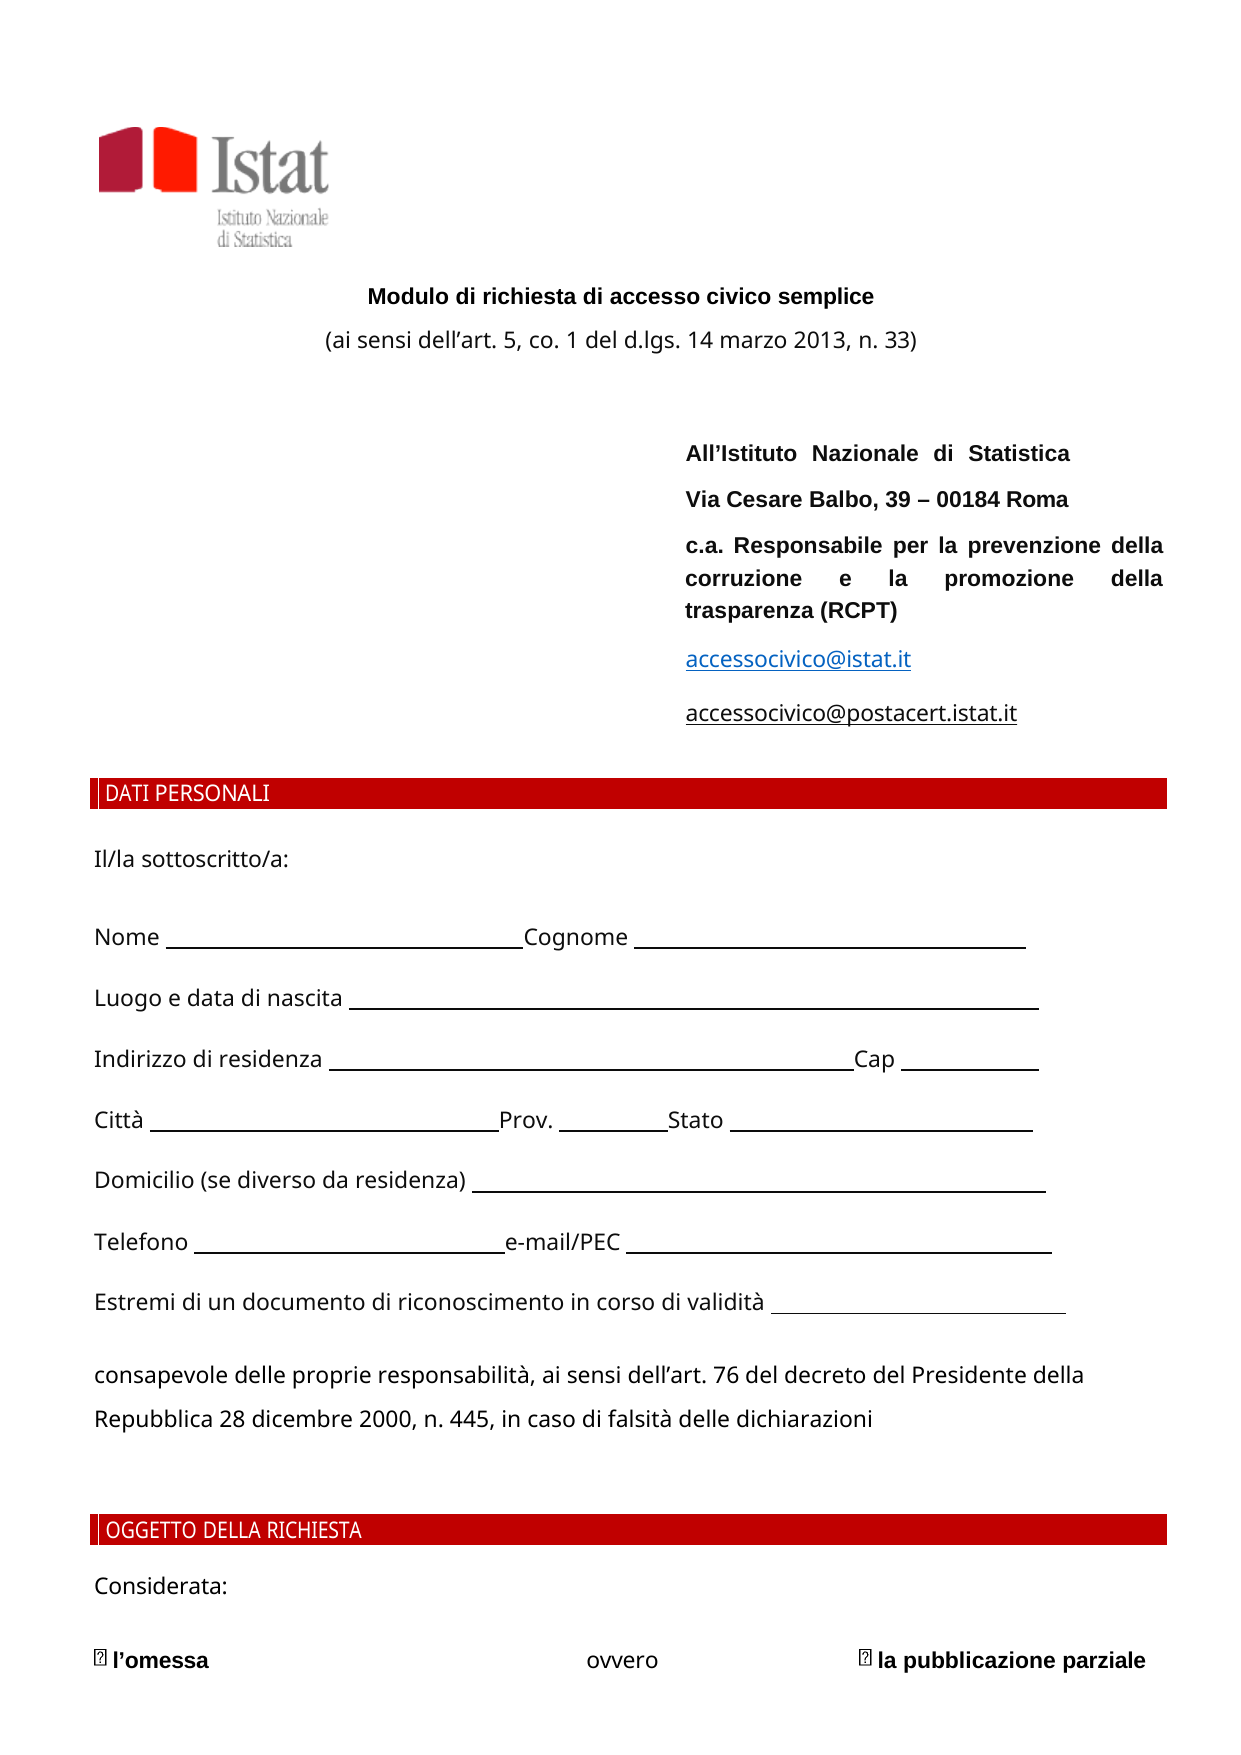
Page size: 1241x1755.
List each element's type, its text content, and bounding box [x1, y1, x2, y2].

text consapevole delle proprie responsabilità, ai sensi dell’art. 76 del decreto del Presidente della Repubblica 28 dicembre 2000, n. 445, in caso di falsità delle dichiarazioni [94, 1359, 1163, 1434]
text c.a. Responsabile per la prevenzione della corruzione e la promozione della trasparenza (RCPT) [685, 532, 1163, 624]
text DATI PERSONALI [89, 777, 1182, 809]
subtitle l’omessa ovvero la pubblicazione parziale [94, 1644, 1182, 1675]
text accessocivico@istat.it accessocivico@postacert.istat.it [685, 643, 1182, 728]
text Il/la sottoscritto/a: [94, 843, 1182, 874]
text (ai sensi dell’art. 5, co. 1 del d.lgs. 14 marzo 2013, n. 33) [89, 324, 1153, 356]
text Nome Cognome Luogo e data di nascita Indirizzo di residenza Cap Città Prov. Stato Domicilio (se diverso da residenza) Telefono e-mail/PEC Estremi di un documento di riconoscimento in corso di validità [94, 921, 1066, 1318]
text Considerata: [94, 1570, 1182, 1601]
text OGGETTO DELLA RICHIESTA [89, 1514, 1182, 1545]
subtitle All’Istituto Nazionale di Statistica Via Cesare Balbo, 39 – 00184 Roma [685, 440, 1070, 512]
subtitle Modulo di richiesta di accesso civico semplice [88, 283, 1153, 309]
